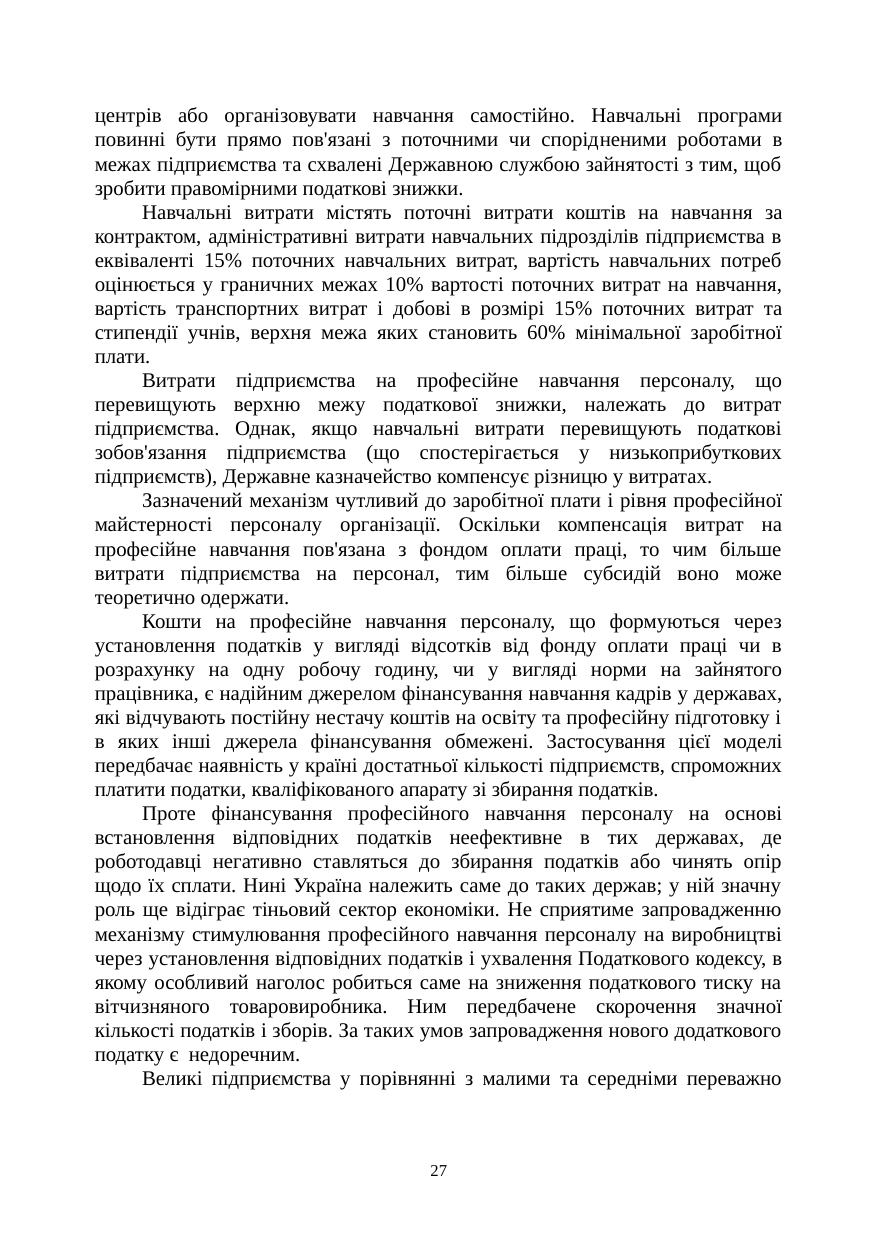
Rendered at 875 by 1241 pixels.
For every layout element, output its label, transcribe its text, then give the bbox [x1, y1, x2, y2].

text Навчальні витрати містять поточні витрати коштів на навчан­ня за контрактом, адміністративні витрати навчальних підрозділів підприємства в еквіваленті 15% поточних навчальних витрат, вартість навчальних потреб оцінюється у граничних межах 10% вартості поточних витрат на навчання, вартість транспортних витрат і до­бові в розмірі 15% поточних витрат та стипендії учнів, верхня межа яких становить 60% мінімальної заробітної плати. [94, 199, 782, 368]
text Великі підприємства у порівнянні з малими та середніми переважно [94, 1066, 782, 1090]
text Зазначений механізм чутливий до заробітної плати і рівня професійної майстерності персоналу організації. Оскільки компенсація витрат на професійне навчання пов'язана з фондом оплати праці, то чим більше витрати підприємства на персонал, тим більше субсидій воно може теоретично одержати. [94, 488, 782, 609]
text Проте фінансування професійного навчання персоналу на основі встановлення відповідних податків неефективне в тих державах, де роботодавці негативно ставляться до збирання податків або чинять опір щодо їх сплати. Нині Україна належить саме до таких держав; у ній значну роль ще відіграє тіньовий сектор економіки. Не сприятиме запровадженню механізму стимулювання професійного навчання персоналу на виробництві через установлення відповідних податків і ухвалення Податкового кодексу, в якому особливий наголос робиться саме на зниження податкового тиску на вітчизняного товаровиробника. Ним передбачене скорочення значної кількості податків і зборів. За таких умов запровадження нового додаткового податку є недоречним. [94, 801, 782, 1066]
text Витрати підприємства на професійне навчання персоналу, що перевищують верхню межу податкової знижки, належать до витрат підприємства. Однак, якщо навчальні витрати перевищують податкові зобов'язання підприємства (що спостерігається у низькоприбуткових підприємств), Державне казначейство компенсує різницю у витратах. [94, 368, 782, 488]
text центрів або організовувати навчання самостійно. Навчальні програми повинні бути прямо пов'язані з поточними чи спорід­неними роботами в межах підприємства та схвалені Державною службою зайнятості з тим, щоб зробити правомірними податкові знижки. [94, 103, 782, 199]
text Кошти на професійне навчання персоналу, що формуються через установлення податків у вигляді відсотків від фонду оплати праці чи в розрахунку на одну робочу годину, чи у вигляді норми на зайнятого працівника, є надійним джерелом фінансування на­вчання кадрів у державах, які відчувають постійну нестачу коштів на освіту та професійну підготовку і в яких інші джерела фінан­сування обмежені. Застосування цієї моделі передбачає наявність у країні достатньої кількості підприємств, спроможних платити податки, кваліфікованого апарату зі збирання податків. [94, 609, 782, 801]
